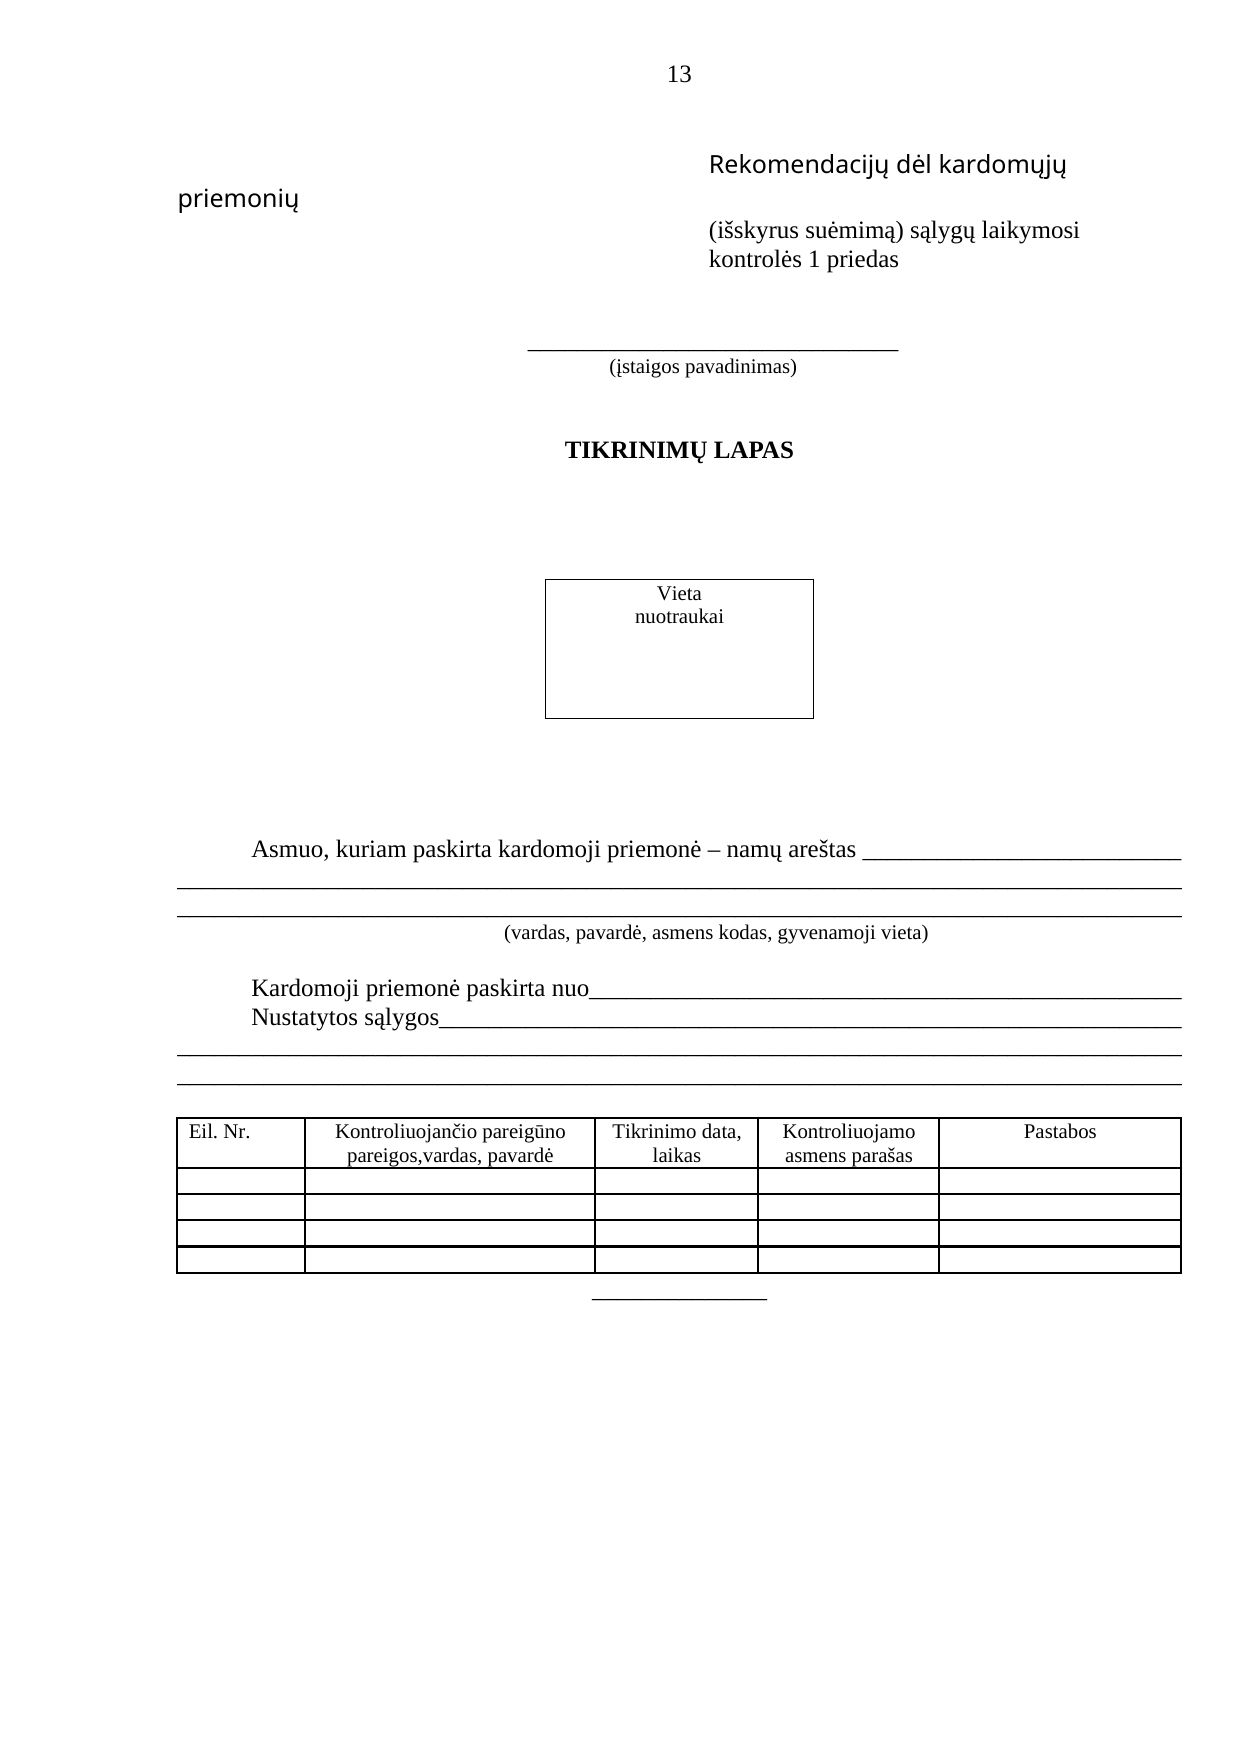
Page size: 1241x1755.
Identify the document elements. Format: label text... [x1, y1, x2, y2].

table_cell [596, 1169, 757, 1193]
text ______________ [177, 1274, 1181, 1302]
table_header Tikrinimo data, laikas [596, 1119, 757, 1167]
table_cell [759, 1195, 938, 1219]
table_cell [178, 1221, 304, 1245]
text kontrolės 1 priedas [177, 244, 1181, 272]
table_cell [596, 1221, 757, 1245]
table_header Kontroliuojamo asmens parašas [759, 1119, 938, 1167]
text (įstaigos pavadinimas) [177, 354, 1181, 378]
text TIKRINIMŲ LAPAS [177, 436, 1181, 464]
text (vardas, pavardė, asmens kodas, gyvenamoji vieta) [177, 920, 1181, 944]
table_header Pastabos [940, 1119, 1180, 1167]
table_header Vieta nuotraukai [546, 580, 813, 718]
text Kardomoji priemonė paskirta nuo [177, 973, 1181, 1002]
text Rekomendacijų dėl kardomųjų priemonių [177, 147, 1181, 215]
table_header Eil. Nr. [178, 1119, 304, 1167]
table_header Kontroliuojančio pareigūno pareigos,vardas, pavardė [306, 1119, 594, 1167]
table_cell [759, 1248, 938, 1272]
table_cell [940, 1221, 1180, 1245]
table_cell [759, 1169, 938, 1193]
table_cell [178, 1195, 304, 1219]
table_cell [596, 1248, 757, 1272]
table_cell [940, 1248, 1180, 1272]
table_cell [940, 1195, 1180, 1219]
table_cell [178, 1169, 304, 1193]
table_cell [940, 1169, 1180, 1193]
table_cell [596, 1195, 757, 1219]
table_cell [306, 1221, 594, 1245]
text Asmuo, kuriam paskirta kardomoji priemonė – namų areštas [177, 834, 1181, 863]
table_cell [306, 1248, 594, 1272]
table_cell [306, 1195, 594, 1219]
table_cell [306, 1169, 594, 1193]
text Nustatytos sąlygos [177, 1002, 1181, 1031]
table_cell [178, 1248, 304, 1272]
text (išskyrus suėmimą) sąlygų laikymosi [177, 215, 1181, 244]
table_cell [759, 1221, 938, 1245]
